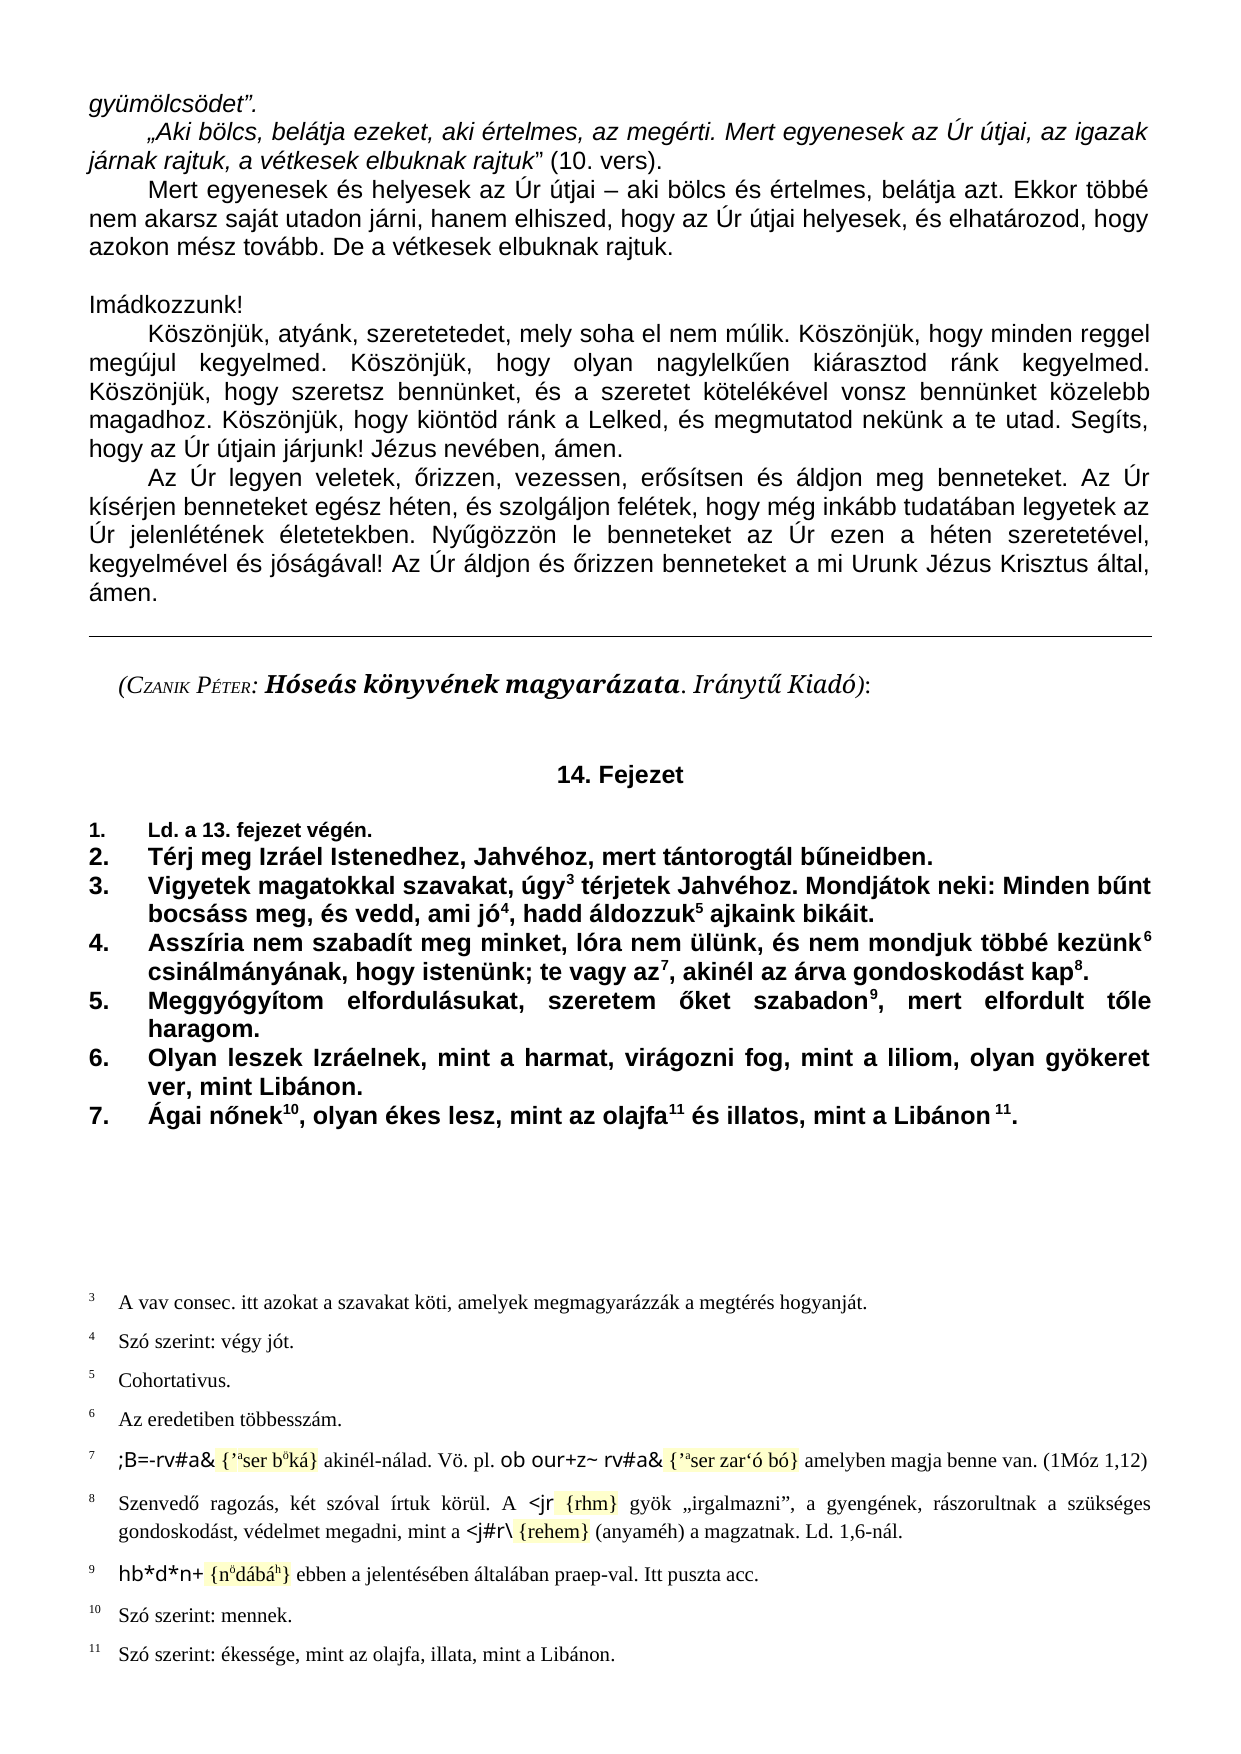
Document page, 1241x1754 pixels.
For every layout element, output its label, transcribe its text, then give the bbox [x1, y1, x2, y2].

text (Czanik Péter: Hóseás könyvének magyarázata. Iránytű Kiadó): [88, 637, 1152, 730]
text 3. Vigyetek magatokkal szavakat, úgy térjetek Jahvéhoz. Mondjátok neki: Minden bűnt bocsáss meg, és vedd, ami jó, hadd áldozzuk ajkaink bikáit. [88, 871, 1152, 928]
text Imádkozzunk! [88, 291, 1152, 319]
text hb*d*n+ {nödábáh} ebben a jelentésében általában praep-val. Itt puszta acc. [88, 1559, 1152, 1588]
text Szó szerint: ékessége, mint az olajfa, illata, mint a Libánon. [88, 1641, 1152, 1665]
text Szenvedő ragozás, két szóval írtuk körül. A <jr {rhm} gyök „irgalmazni”, a gyengének, rászorultnak a szükséges gondoskodást, védelmet megadni, mint a <j#r\ {rehem} (anyaméh) a magzatnak. Ld. 1,6-nál. [88, 1488, 1152, 1545]
text Köszönjük, atyánk, szeretetedet, mely soha el nem múlik. Köszönjük, hogy minden reggel megújul kegyelmed. Köszönjük, hogy olyan nagylelkűen kiárasztod ránk kegyelmed. Köszönjük, hogy szeretsz bennünket, és a szeretet kötelékével vonsz bennünket közelebb magadhoz. Köszönjük, hogy kiöntöd ránk a Lelked, és megmutatod nekünk a te utad. Segíts, hogy az Úr útjain járjunk! Jézus nevében, ámen. [88, 319, 1152, 463]
text Cohortativus. [88, 1367, 1152, 1392]
text Az eredetiben többesszám. [88, 1406, 1152, 1430]
text Az Úr legyen veletek, őrizzen, vezessen, erősítsen és áldjon meg benneteket. Az Úr kísérjen benneteket egész héten, és szolgáljon felétek, hogy még inkább tudatában legyetek az Úr jelenlétének életetekben. Nyűgözzön le benneteket az Úr ezen a héten szeretetével, kegyelmével és jóságával! Az Úr áldjon és őrizzen benneteket a mi Urunk Jézus Krisztus által, ámen. [88, 463, 1152, 607]
text 2. Térj meg Izráel Istenedhez, Jahvéhoz, mert tántorogtál bűneidben. [88, 842, 1152, 871]
text ;B=-rv#a& {’aser böká} akinél-nálad. Vö. pl. ob our+z~ rv#a& {’aser zar‘ó bó} amelyben magja benne van. (1Móz 1,12) [88, 1445, 1152, 1473]
text 6. Olyan leszek Izráelnek, mint a harmat, virágozni fog, mint a liliom, olyan gyökeret ver, mint Libánon. [88, 1043, 1152, 1101]
text Mert egyenesek és helyesek az Úr útjai – aki bölcs és értelmes, belátja azt. Ekkor többé nem akarsz saját utadon járni, hanem elhiszed, hogy az Úr útjai helyesek, és elhatározod, hogy azokon mész tovább. De a vétkesek elbuknak rajtuk. [88, 175, 1152, 261]
text 1. Ld. a 13. fejezet végén. [88, 818, 1152, 842]
text Szó szerint: végy jót. [88, 1329, 1152, 1353]
text gyümölcsödet”. [88, 88, 1152, 117]
text 5. Meggyógyítom elfordulásukat, szeretem őket szabadon, mert elfordult tőle haragom. [88, 986, 1152, 1043]
text A vav consec. itt azokat a szavakat köti, amelyek megmagyarázzák a megtérés hogyanját. [88, 1290, 1152, 1314]
text 7. Ágai nőnek, olyan ékes lesz, mint az olajfa és illatos, mint a Libánon 11. [88, 1101, 1152, 1129]
text 4. Asszíria nem szabadít meg minket, lóra nem ülünk, és nem mondjuk többé kezünk csinálmányának, hogy istenünk; te vagy az, akinél az árva gondoskodást kap. [88, 928, 1152, 986]
text 14. Fejezet [88, 760, 1152, 788]
text Szó szerint: mennek. [88, 1602, 1152, 1627]
text „Aki bölcs, belátja ezeket, aki értelmes, az megérti. Mert egyenesek az Úr útjai, az igazak járnak rajtuk, a vétkesek elbuknak rajtuk” (10. vers). [88, 117, 1152, 175]
